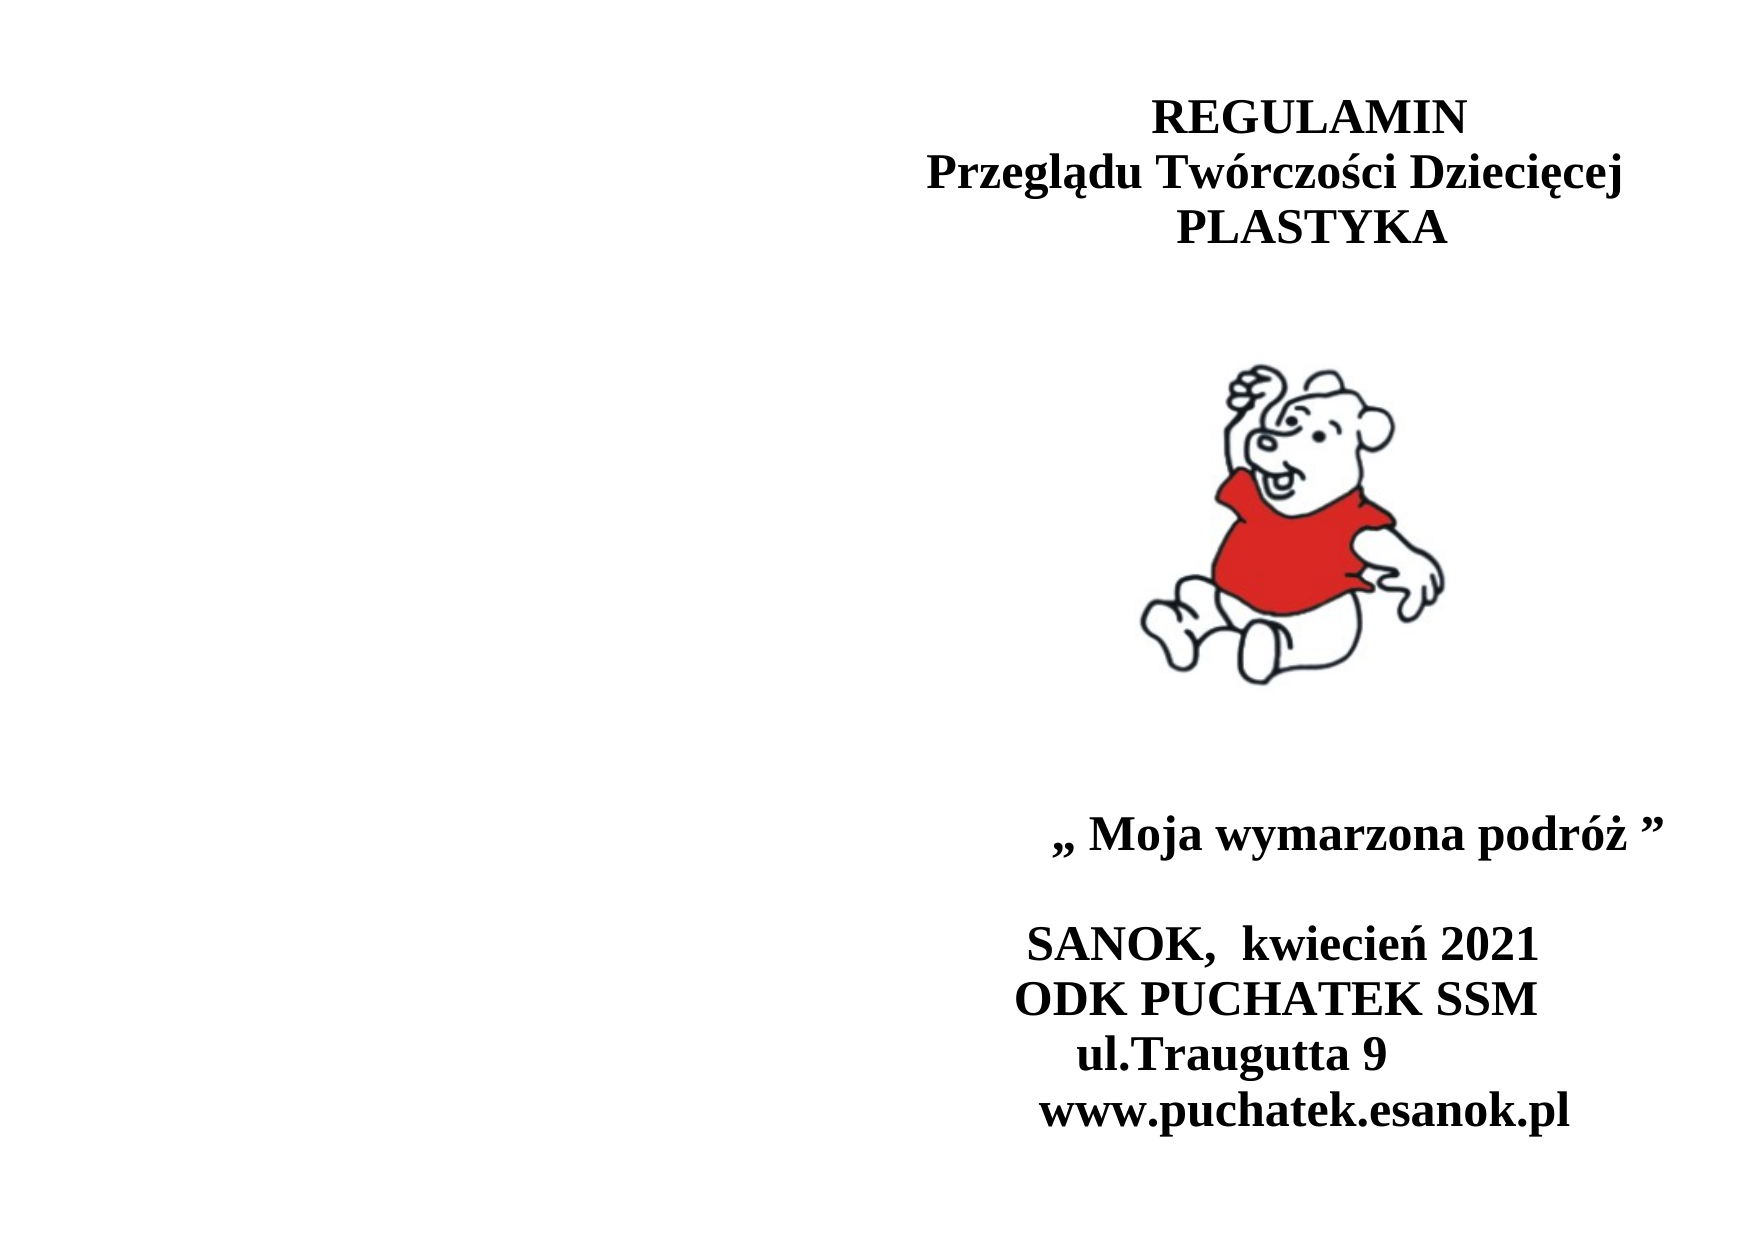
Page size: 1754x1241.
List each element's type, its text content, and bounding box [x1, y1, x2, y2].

text Przeglądu Twórczości Dziecięcej [89, 144, 1665, 199]
title REGULAMIN [89, 89, 1665, 144]
picture [1133, 352, 1456, 695]
text ul.Traugutta 9 [89, 1026, 1665, 1081]
text „ Moja wymarzona podróż ” [89, 805, 1665, 861]
text PLASTYKA [89, 199, 1665, 254]
text ODK PUCHATEK SSM [89, 971, 1665, 1026]
text www.puchatek.esanok.pl [89, 1081, 1665, 1137]
text SANOK, kwiecień 2021 [89, 916, 1665, 971]
